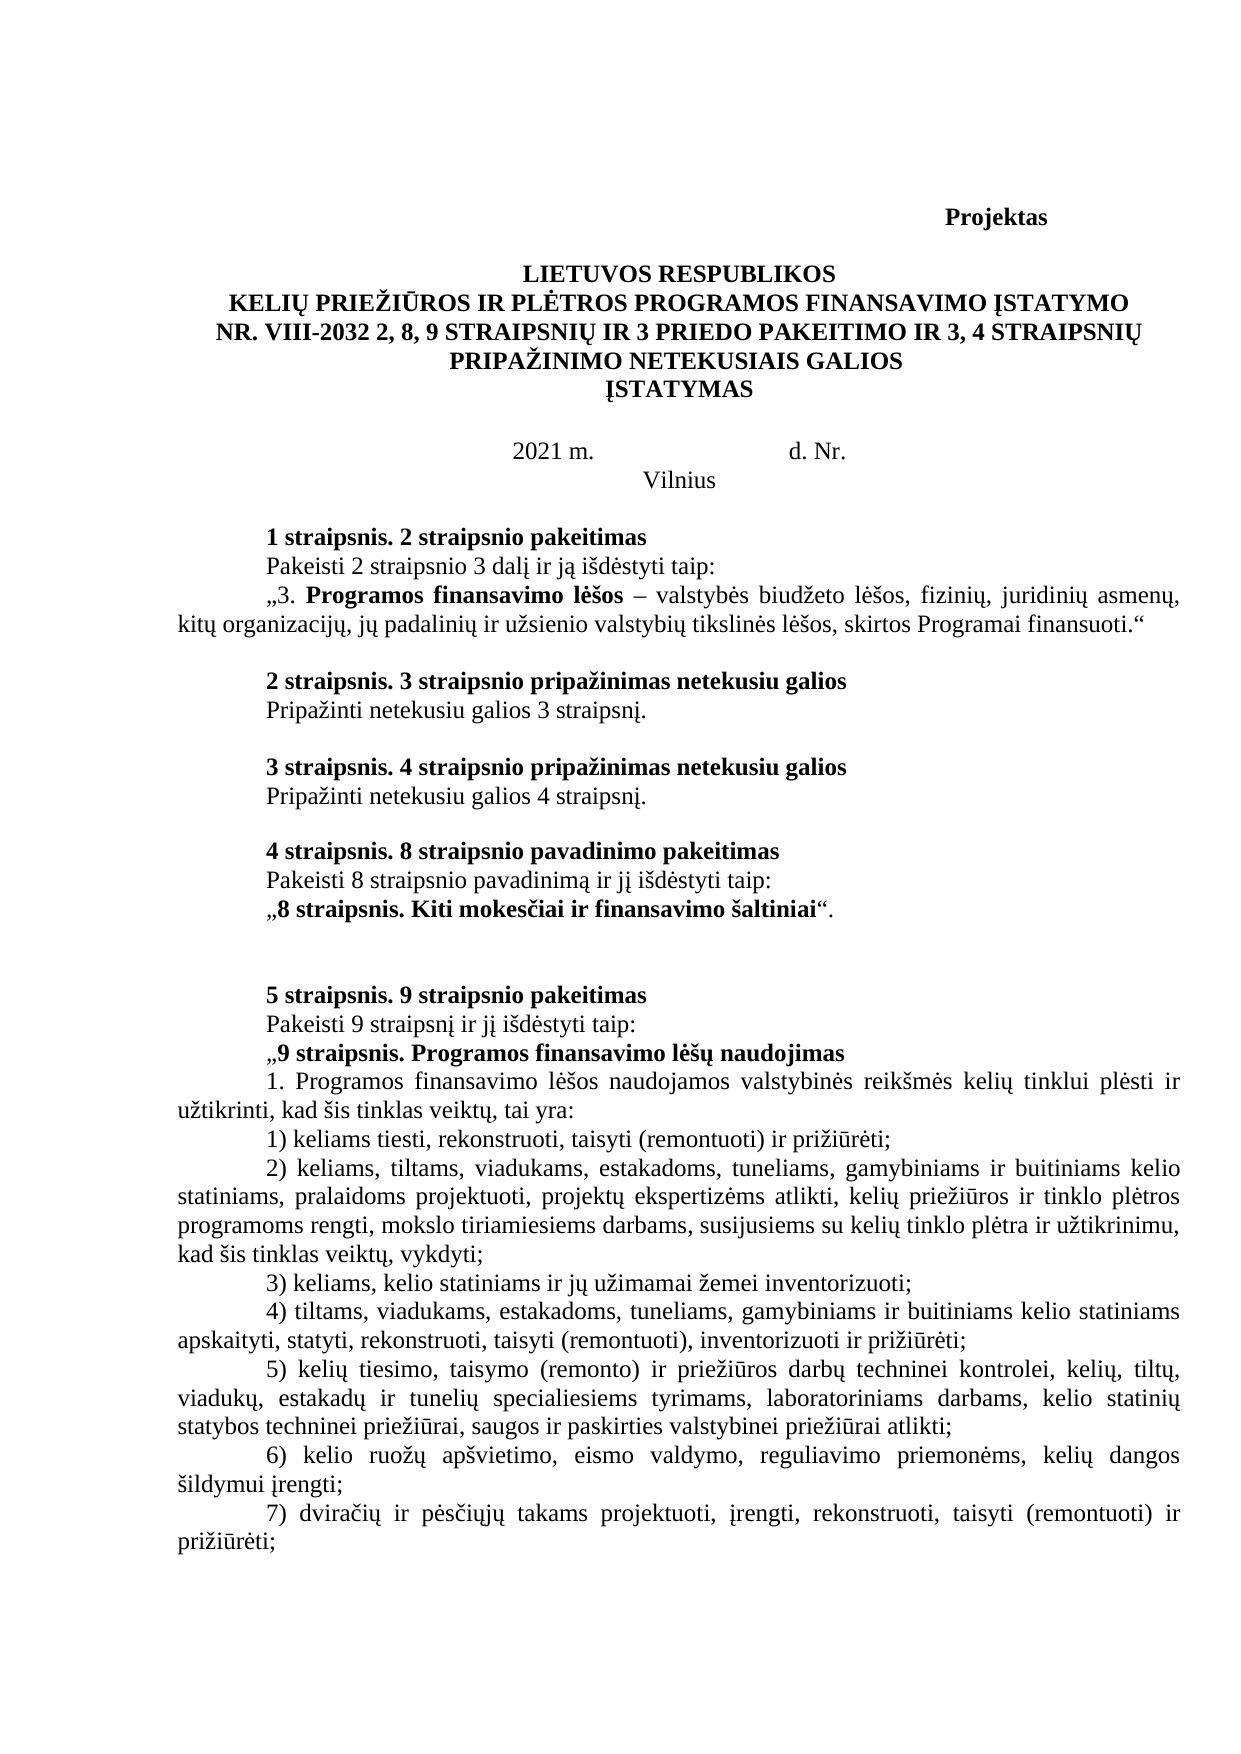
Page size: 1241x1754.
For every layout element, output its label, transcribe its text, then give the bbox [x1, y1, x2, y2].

text „9 straipsnis. Programos finansavimo lėšų naudojimas [266, 1038, 1181, 1066]
text „3. Programos finansavimo lėšos – valstybės biudžeto lėšos, fizinių, juridinių asmenų, kitų organizacijų, jų padalinių ir užsienio valstybių tikslinės lėšos, skirtos Programai finansuoti.“ [177, 580, 1181, 637]
text 3 straipsnis. 4 straipsnio pripažinimas netekusiu galios [177, 752, 1181, 781]
text Pakeisti 2 straipsnio 3 dalį ir ją išdėstyti taip: [266, 551, 1181, 580]
text Pripažinti netekusiu galios 4 straipsnį. [177, 781, 1181, 810]
text 7) dviračių ir pėsčiųjų takams projektuoti, įrengti, rekonstruoti, taisyti (remontuoti) ir prižiūrėti; [177, 1498, 1181, 1555]
text Projektas [945, 202, 1181, 231]
text 4 straipsnis. 8 straipsnio pavadinimo pakeitimas [177, 836, 1181, 865]
text 3) keliams, kelio statiniams ir jų užimamai žemei inventorizuoti; [177, 1268, 1181, 1296]
text 2021 m. d. Nr. [177, 436, 1181, 465]
text 1. Programos finansavimo lėšos naudojamos valstybinės reikšmės kelių tinklui plėsti ir užtikrinti, kad šis tinklas veiktų, tai yra: [177, 1066, 1181, 1124]
text ĮSTATYMAS [177, 374, 1181, 403]
text „8 straipsnis. Kiti mokesčiai ir finansavimo šaltiniai“. [177, 894, 1181, 923]
text 1 straipsnis. 2 straipsnio pakeitimas [177, 522, 1181, 551]
text 2 straipsnis. 3 straipsnio pripažinimas netekusiu galios [177, 666, 1181, 695]
text Pakeisti 9 straipsnį ir jį išdėstyti taip: [266, 1009, 1181, 1038]
text 6) kelio ruožų apšvietimo, eismo valdymo, reguliavimo priemonėms, kelių dangos šildymui įrengti; [177, 1440, 1181, 1498]
text KELIŲ PRIEŽIŪROS IR PLĖTROS PROGRAMOS FINANSAVIMO ĮSTATYMO NR. VIII-2032 2, 8, 9 STRAIPSNIŲ IR 3 PRIEDO PAKEITIMO IR 3, 4 STRAIPSNIŲ PRIPAŽINIMO NETEKUSIAIS GALIOS [177, 288, 1181, 374]
text LIETUVOS RESPUBLIKOS [177, 259, 1181, 288]
text Pripažinti netekusiu galios 3 straipsnį. [177, 695, 1181, 724]
text Vilnius [177, 465, 1181, 494]
text 5 straipsnis. 9 straipsnio pakeitimas [177, 980, 1181, 1009]
text 5) kelių tiesimo, taisymo (remonto) ir priežiūros darbų techninei kontrolei, kelių, tiltų, viadukų, estakadų ir tunelių specialiesiems tyrimams, laboratoriniams darbams, kelio statinių statybos techninei priežiūrai, saugos ir paskirties valstybinei priežiūrai atlikti; [177, 1354, 1181, 1440]
text 2) keliams, tiltams, viadukams, estakadoms, tuneliams, gamybiniams ir buitiniams kelio statiniams, pralaidoms projektuoti, projektų ekspertizėms atlikti, kelių priežiūros ir tinklo plėtros programoms rengti, mokslo tiriamiesiems darbams, susijusiems su kelių tinklo plėtra ir užtikrinimu, kad šis tinklas veiktų, vykdyti; [177, 1153, 1181, 1268]
text 1) keliams tiesti, rekonstruoti, taisyti (remontuoti) ir prižiūrėti; [177, 1124, 1181, 1153]
text Pakeisti 8 straipsnio pavadinimą ir jį išdėstyti taip: [177, 865, 1181, 894]
text 4) tiltams, viadukams, estakadoms, tuneliams, gamybiniams ir buitiniams kelio statiniams apskaityti, statyti, rekonstruoti, taisyti (remontuoti), inventorizuoti ir prižiūrėti; [177, 1296, 1181, 1354]
